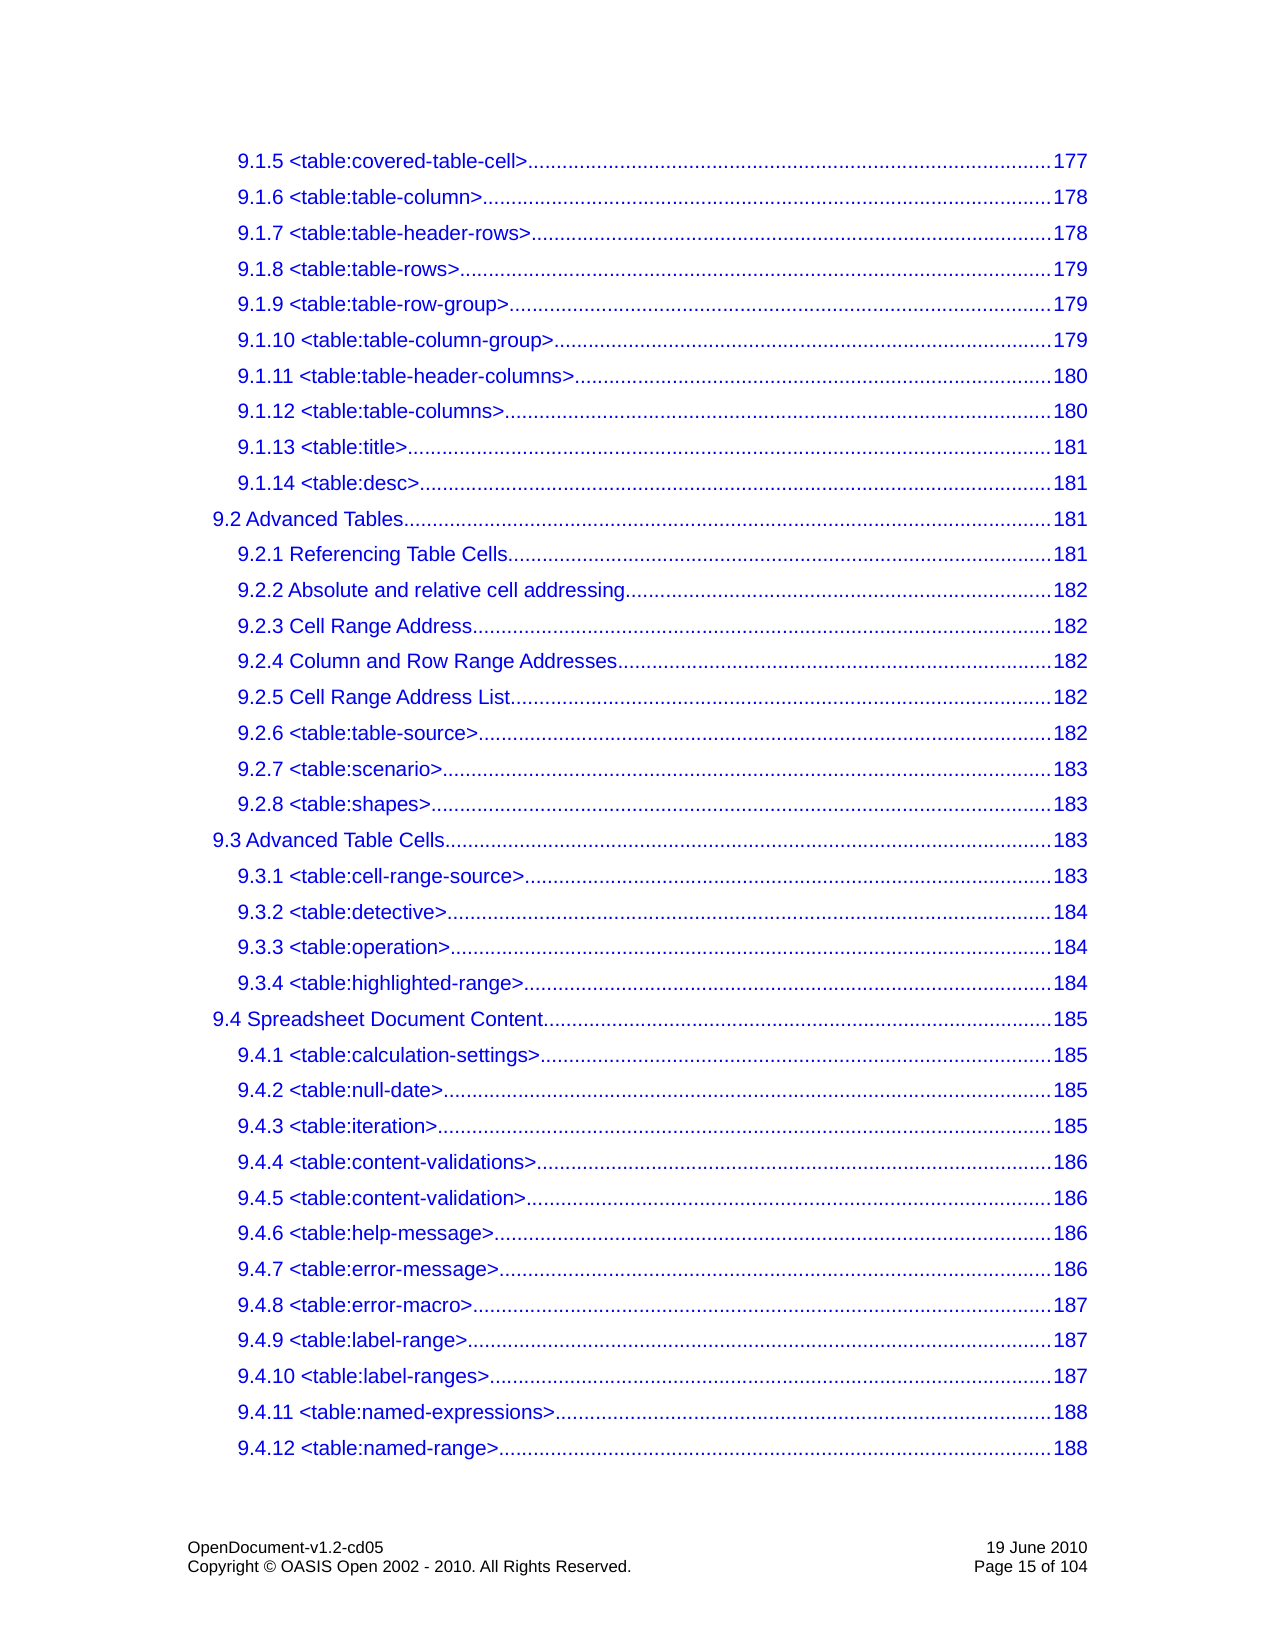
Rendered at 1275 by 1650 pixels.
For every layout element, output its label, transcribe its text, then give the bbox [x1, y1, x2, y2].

text 9.4.1 <table:calculation-settings> 185 [237, 1043, 1088, 1066]
text 9.4.11 <table:named-expressions> 188 [237, 1401, 1088, 1424]
text 9.4.4 <table:content-validations> 186 [237, 1150, 1088, 1174]
text 9.4.7 <table:error-message> 186 [237, 1258, 1088, 1281]
text 9.2.6 <table:table-source> 182 [237, 722, 1088, 745]
text 9.4.3 <table:iteration> 185 [237, 1115, 1088, 1138]
text 9.4.2 <table:null-date> 185 [237, 1079, 1088, 1102]
text 9.1.7 <table:table-header-rows> 178 [237, 221, 1088, 245]
text 9.1.10 <table:table-column-group> 179 [237, 329, 1088, 352]
text 9.4.9 <table:label-range> 187 [237, 1329, 1088, 1352]
text 9.1.8 <table:table-rows> 179 [237, 257, 1088, 280]
text 9.4.12 <table:named-range> 188 [237, 1436, 1088, 1459]
text 9.1.6 <table:table-column> 178 [237, 186, 1088, 209]
text 9.2.3 Cell Range Address 182 [237, 614, 1088, 638]
text 9.4 Spreadsheet Document Content 185 [212, 1007, 1088, 1031]
text 9.2.7 <table:scenario> 183 [237, 757, 1088, 781]
text 9.3.4 <table:highlighted-range> 184 [237, 972, 1088, 995]
text 9.1.9 <table:table-row-group> 179 [237, 293, 1088, 316]
text 9.3.1 <table:cell-range-source> 183 [237, 864, 1088, 888]
text 9.2 Advanced Tables 181 [212, 507, 1088, 531]
text 9.4.5 <table:content-validation> 186 [237, 1186, 1088, 1209]
text 9.2.8 <table:shapes> 183 [237, 793, 1088, 816]
text 9.2.4 Column and Row Range Addresses 182 [237, 650, 1088, 673]
text 9.3.2 <table:detective> 184 [237, 900, 1088, 923]
text 9.4.8 <table:error-macro> 187 [237, 1293, 1088, 1317]
text 9.4.10 <table:label-ranges> 187 [237, 1365, 1088, 1388]
text 9.1.12 <table:table-columns> 180 [237, 400, 1088, 423]
text 9.1.11 <table:table-header-columns> 180 [237, 364, 1088, 388]
text 9.2.2 Absolute and relative cell addressing 182 [237, 579, 1088, 602]
text 9.4.6 <table:help-message> 186 [237, 1222, 1088, 1245]
text 9.1.5 <table:covered-table-cell> 177 [237, 150, 1088, 173]
text 9.3.3 <table:operation> 184 [237, 936, 1088, 959]
text 9.2.5 Cell Range Address List 182 [237, 686, 1088, 709]
text 9.2.1 Referencing Table Cells 181 [237, 543, 1088, 566]
text 9.1.14 <table:desc> 181 [237, 472, 1088, 495]
text 9.1.13 <table:title> 181 [237, 436, 1088, 459]
text 9.3 Advanced Table Cells 183 [212, 829, 1088, 852]
